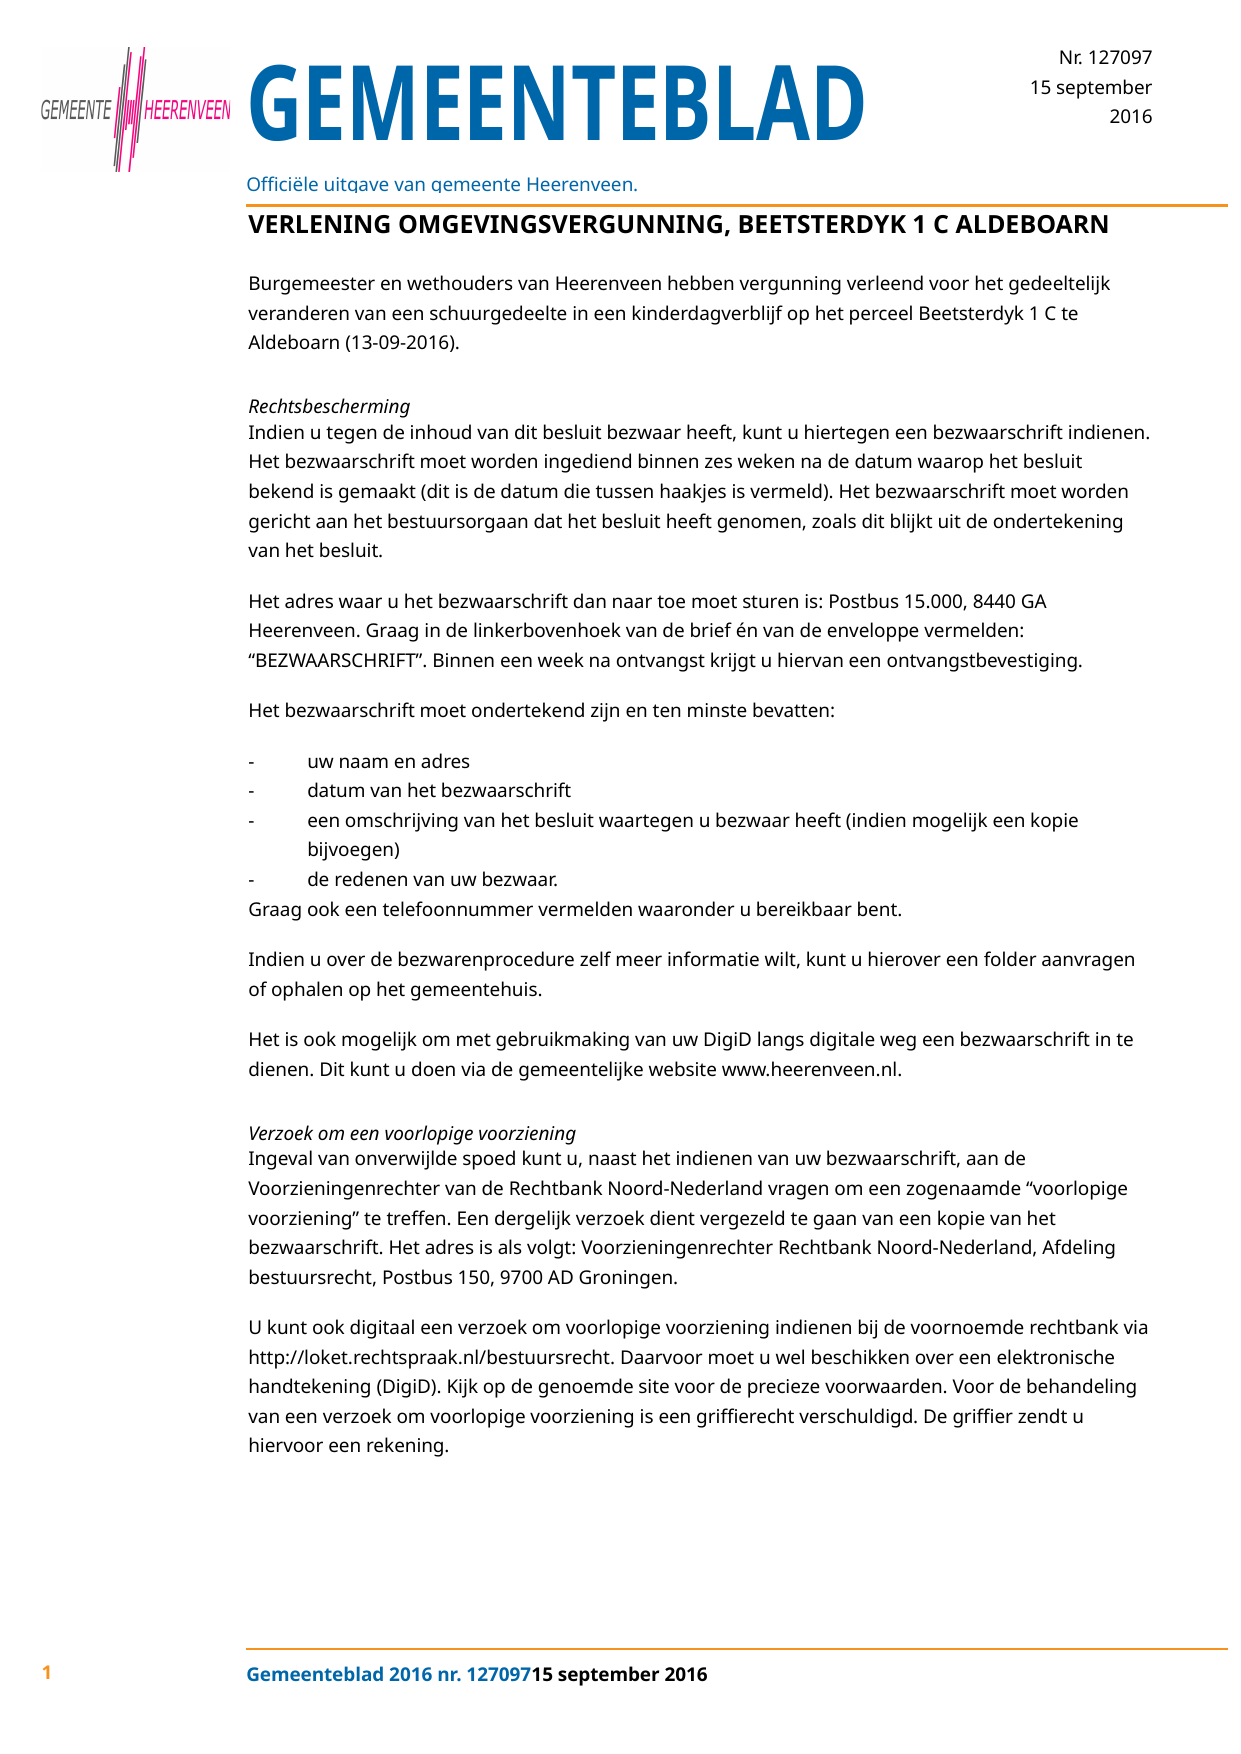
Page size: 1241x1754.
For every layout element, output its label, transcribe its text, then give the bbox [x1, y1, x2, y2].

text Graag ook een telefoonnummer vermelden waaronder u bereikbaar bent. [248, 896, 1152, 922]
picture [41, 47, 231, 172]
text Indien u over de bezwarenprocedure zelf meer informatie wilt, kunt u hierover een folder aanvragen of ophalen op het gemeentehuis. [248, 946, 1152, 1002]
list de redenen van uw bezwaar. [248, 866, 1152, 892]
text Indien u tegen de inhoud van dit besluit bezwaar heeft, kunt u hiertegen een bezwaarschrift indienen. Het bezwaarschrift moet worden ingediend binnen zes weken na de datum waarop het besluit bekend is gemaakt (dit is de datum die tussen haakjes is vermeld). Het bezwaarschrift moet worden gericht aan het bestuursorgaan dat het besluit heeft genomen, zoals dit blijkt uit de ondertekening van het besluit. [248, 419, 1152, 563]
text Het adres waar u het bezwaarschrift dan naar toe moet sturen is: Postbus 15.000, 8440 GA Heerenveen. Graag in de linkerbovenhoek van de brief én van de enveloppe vermelden: “BEZWAARSCHRIFT”. Binnen een week na ontvangst krijgt u hiervan een ontvangstbevestiging. [248, 588, 1152, 673]
list datum van het bezwaarschrift [248, 777, 1152, 803]
text U kunt ook digitaal een verzoek om voorlopige voorziening indienen bij de voornoemde rechtbank via http://loket.rechtspraak.nl/bestuursrecht. Daarvoor moet u wel beschikken over een elektronische handtekening (DigiD). Kijk op de genoemde site voor de precieze voorwaarden. Voor de behandeling van een verzoek om voorlopige voorziening is een griffierecht verschuldigd. De griffier zendt u hiervoor een rekening. [248, 1314, 1152, 1458]
text Ingeval van onverwijlde spoed kunt u, naast het indienen van uw bezwaarschrift, aan de Voorzieningenrechter van de Rechtbank Noord-Nederland vragen om een zogenaamde “voorlopige voorziening” te treffen. Een dergelijk verzoek dient vergezeld te gaan van een kopie van het bezwaarschrift. Het adres is als volgt: Voorzieningenrechter Rechtbank Noord-Nederland, Afdeling bestuursrecht, Postbus 150, 9700 AD Groningen. [248, 1146, 1152, 1289]
list uw naam en adres [248, 748, 1152, 774]
text Het is ook mogelijk om met gebruikmaking van uw DigiD langs digitale weg een bezwaarschrift in te dienen. Dit kunt u doen via de gemeentelijke website www.heerenveen.nl. [248, 1026, 1152, 1082]
text VERLENING OMGEVINGSVERGUNNING, BEETSTERDYK 1 C ALDEBOARN [248, 207, 1152, 241]
text Het bezwaarschrift moet ondertekend zijn en ten minste bevatten: [248, 697, 1152, 723]
text Verzoek om een voorlopige voorziening [248, 1120, 1152, 1146]
text Rechtsbescherming [248, 393, 1152, 419]
list een omschrijving van het besluit waartegen u bezwaar heeft (indien mogelijk een kopie bijvoegen) [248, 807, 1152, 862]
text Burgemeester en wethouders van Heerenveen hebben vergunning verleend voor het gedeeltelijk veranderen van een schuurgedeelte in een kinderdagverblijf op het perceel Beetsterdyk 1 C te Aldeboarn (13-09-2016). [248, 270, 1152, 355]
